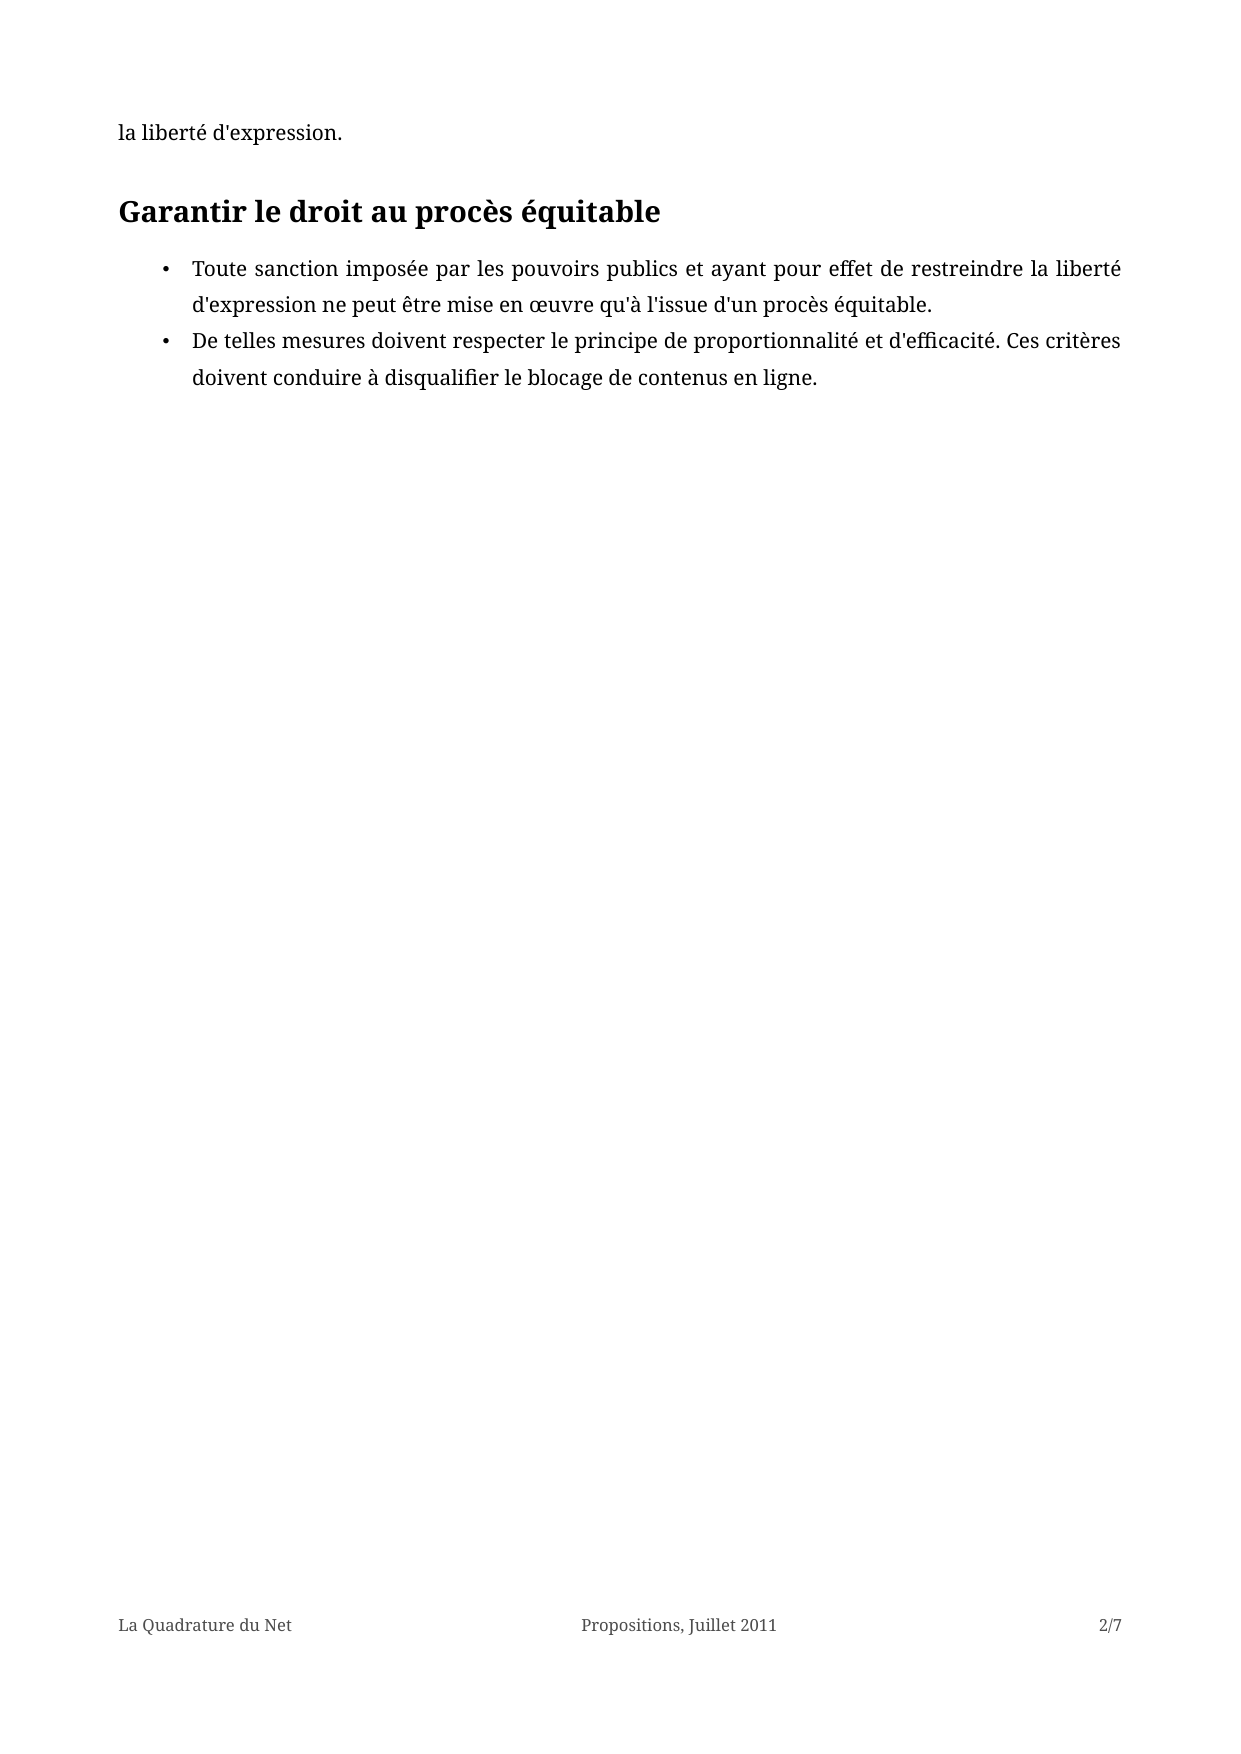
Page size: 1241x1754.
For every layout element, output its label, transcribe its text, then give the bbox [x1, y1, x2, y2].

text la liberté d'expression. [118, 118, 1122, 147]
subtitle Garantir le droit au procès équitable [118, 192, 1122, 231]
list De telles mesures doivent respecter le principe de proportionnalité et d'efficacité. Ces critères doivent conduire à disqualifier le blocage de contenus en ligne. [162, 327, 1122, 391]
list Toute sanction imposée par les pouvoirs publics et ayant pour effet de restreindre la liberté d'expression ne peut être mise en œuvre qu'à l'issue d'un procès équitable. [162, 254, 1122, 319]
